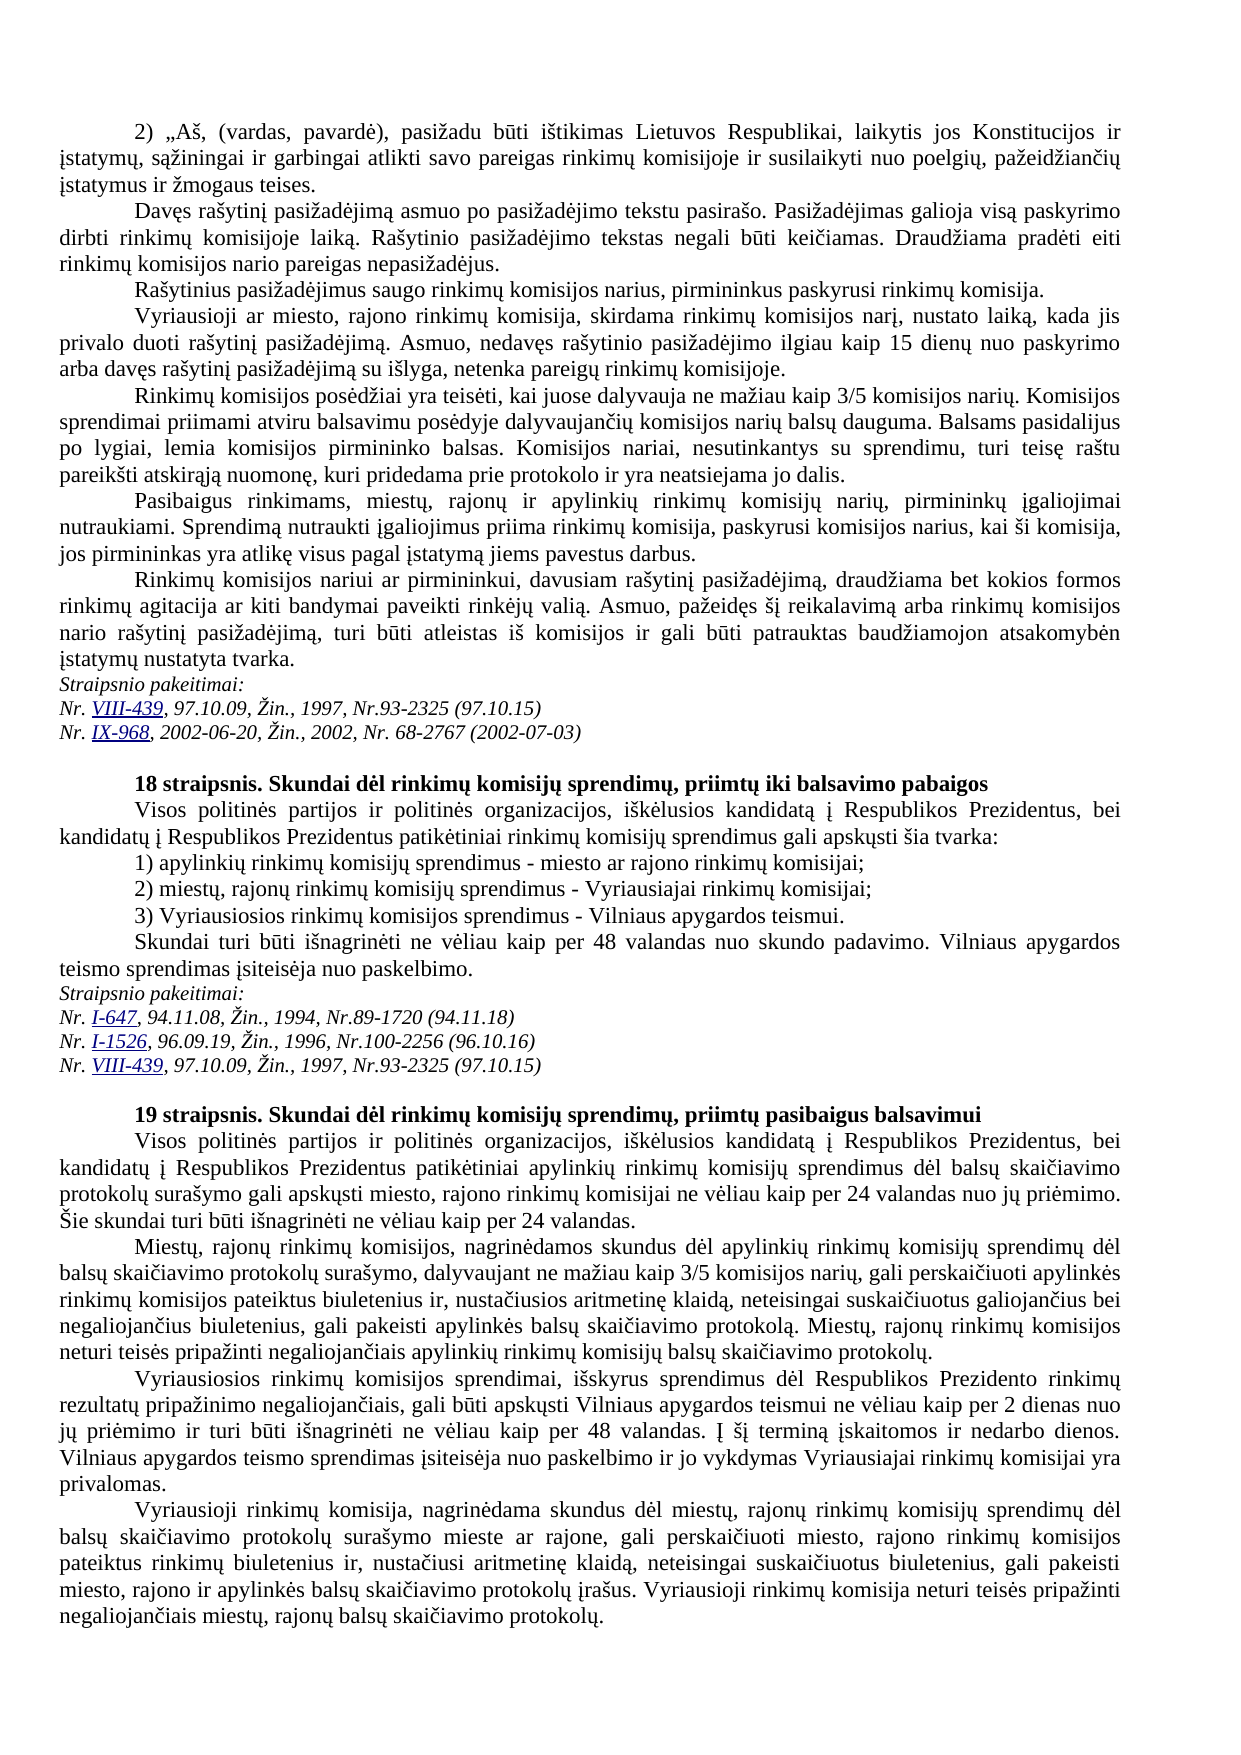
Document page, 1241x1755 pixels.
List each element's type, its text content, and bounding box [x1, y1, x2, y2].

text Vyriausiosios rinkimų komisijos sprendimai, išskyrus sprendimus dėl Respublikos Prezidento rinkimų rezultatų pripažinimo negaliojančiais, gali būti apskųsti Vilniaus apygardos teismui ne vėliau kaip per 2 dienas nuo jų priėmimo ir turi būti išnagrinėti ne vėliau kaip per 48 valandas. Į šį terminą įskaitomos ir nedarbo dienos. Vilniaus apygardos teismo sprendimas įsiteisėja nuo paskelbimo ir jo vykdymas Vyriausiajai rinkimų komisijai yra privalomas. [59, 1365, 1122, 1497]
text Straipsnio pakeitimai: [59, 981, 1122, 1005]
text Nr. VIII-439, 97.10.09, Žin., 1997, Nr.93-2325 (97.10.15) [59, 1053, 1122, 1077]
text Vyriausioji rinkimų komisija, nagrinėdama skundus dėl miestų, rajonų rinkimų komisijų sprendimų dėl balsų skaičiavimo protokolų surašymo mieste ar rajone, gali perskaičiuoti miesto, rajono rinkimų komisijos pateiktus rinkimų biuletenius ir, nustačiusi aritmetinę klaidą, neteisingai suskaičiuotus biuletenius, gali pakeisti miesto, rajono ir apylinkės balsų skaičiavimo protokolų įrašus. Vyriausioji rinkimų komisija neturi teisės pripažinti negaliojančiais miestų, rajonų balsų skaičiavimo protokolų. [59, 1497, 1122, 1628]
text Nr. VIII-439, 97.10.09, Žin., 1997, Nr.93-2325 (97.10.15) [59, 696, 1122, 720]
text Nr. I-647, 94.11.08, Žin., 1994, Nr.89-1720 (94.11.18) [59, 1005, 1122, 1029]
text Nr. IX-968, 2002-06-20, Žin., 2002, Nr. 68-2767 (2002-07-03) [59, 720, 1122, 744]
text 19 straipsnis. Skundai dėl rinkimų komisijų sprendimų, priimtų pasibaigus balsavimui [59, 1101, 1122, 1128]
text Visos politinės partijos ir politinės organizacijos, iškėlusios kandidatą į Respublikos Prezidentus, bei kandidatų į Respublikos Prezidentus patikėtiniai rinkimų komisijų sprendimus gali apskųsti šia tvarka: [59, 796, 1122, 849]
text 2) „Aš, (vardas, pavardė), pasižadu būti ištikimas Lietuvos Respublikai, laikytis jos Konstitucijos ir įstatymų, sąžiningai ir garbingai atlikti savo pareigas rinkimų komisijoje ir susilaikyti nuo poelgių, pažeidžiančių įstatymus ir žmogaus teises. [59, 118, 1122, 197]
text 2) miestų, rajonų rinkimų komisijų sprendimus - Vyriausiajai rinkimų komisijai; [59, 876, 1122, 902]
text Visos politinės partijos ir politinės organizacijos, iškėlusios kandidatą į Respublikos Prezidentus, bei kandidatų į Respublikos Prezidentus patikėtiniai apylinkių rinkimų komisijų sprendimus dėl balsų skaičiavimo protokolų surašymo gali apskųsti miesto, rajono rinkimų komisijai ne vėliau kaip per 24 valandas nuo jų priėmimo. Šie skundai turi būti išnagrinėti ne vėliau kaip per 24 valandas. [59, 1128, 1122, 1233]
text Pasibaigus rinkimams, miestų, rajonų ir apylinkių rinkimų komisijų narių, pirmininkų įgaliojimai nutraukiami. Sprendimą nutraukti įgaliojimus priima rinkimų komisija, paskyrusi komisijos narius, kai ši komisija, jos pirmininkas yra atlikę visus pagal įstatymą jiems pavestus darbus. [59, 487, 1122, 566]
text Rinkimų komisijos nariui ar pirmininkui, davusiam rašytinį pasižadėjimą, draudžiama bet kokios formos rinkimų agitacija ar kiti bandymai paveikti rinkėjų valią. Asmuo, pažeidęs šį reikalavimą arba rinkimų komisijos nario rašytinį pasižadėjimą, turi būti atleistas iš komisijos ir gali būti patrauktas baudžiamojon atsakomybėn įstatymų nustatyta tvarka. [59, 566, 1122, 672]
text Miestų, rajonų rinkimų komisijos, nagrinėdamos skundus dėl apylinkių rinkimų komisijų sprendimų dėl balsų skaičiavimo protokolų surašymo, dalyvaujant ne mažiau kaip 3/5 komisijos narių, gali perskaičiuoti apylinkės rinkimų komisijos pateiktus biuletenius ir, nustačiusios aritmetinę klaidą, neteisingai suskaičiuotus galiojančius bei negaliojančius biuletenius, gali pakeisti apylinkės balsų skaičiavimo protokolą. Miestų, rajonų rinkimų komisijos neturi teisės pripažinti negaliojančiais apylinkių rinkimų komisijų balsų skaičiavimo protokolų. [59, 1233, 1122, 1365]
text Davęs rašytinį pasižadėjimą asmuo po pasižadėjimo tekstu pasirašo. Pasižadėjimas galioja visą paskyrimo dirbti rinkimų komisijoje laiką. Rašytinio pasižadėjimo tekstas negali būti keičiamas. Draudžiama pradėti eiti rinkimų komisijos nario pareigas nepasižadėjus. [59, 197, 1122, 276]
text Rinkimų komisijos posėdžiai yra teisėti, kai juose dalyvauja ne mažiau kaip 3/5 komisijos narių. Komisijos sprendimai priimami atviru balsavimu posėdyje dalyvaujančių komisijos narių balsų dauguma. Balsams pasidalijus po lygiai, lemia komisijos pirmininko balsas. Komisijos nariai, nesutinkantys su sprendimu, turi teisę raštu pareikšti atskirąją nuomonę, kuri pridedama prie protokolo ir yra neatsiejama jo dalis. [59, 382, 1122, 487]
text 18 straipsnis. Skundai dėl rinkimų komisijų sprendimų, priimtų iki balsavimo pabaigos [59, 770, 1122, 796]
text Vyriausioji ar miesto, rajono rinkimų komisija, skirdama rinkimų komisijos narį, nustato laiką, kada jis privalo duoti rašytinį pasižadėjimą. Asmuo, nedavęs rašytinio pasižadėjimo ilgiau kaip 15 dienų nuo paskyrimo arba davęs rašytinį pasižadėjimą su išlyga, netenka pareigų rinkimų komisijoje. [59, 303, 1122, 382]
text 1) apylinkių rinkimų komisijų sprendimus - miesto ar rajono rinkimų komisijai; [59, 849, 1122, 876]
text Skundai turi būti išnagrinėti ne vėliau kaip per 48 valandas nuo skundo padavimo. Vilniaus apygardos teismo sprendimas įsiteisėja nuo paskelbimo. [59, 928, 1122, 981]
text Rašytinius pasižadėjimus saugo rinkimų komisijos narius, pirmininkus paskyrusi rinkimų komisija. [59, 276, 1122, 303]
text Nr. I-1526, 96.09.19, Žin., 1996, Nr.100-2256 (96.10.16) [59, 1029, 1122, 1053]
text Straipsnio pakeitimai: [59, 672, 1122, 696]
text 3) Vyriausiosios rinkimų komisijos sprendimus - Vilniaus apygardos teismui. [59, 902, 1122, 928]
